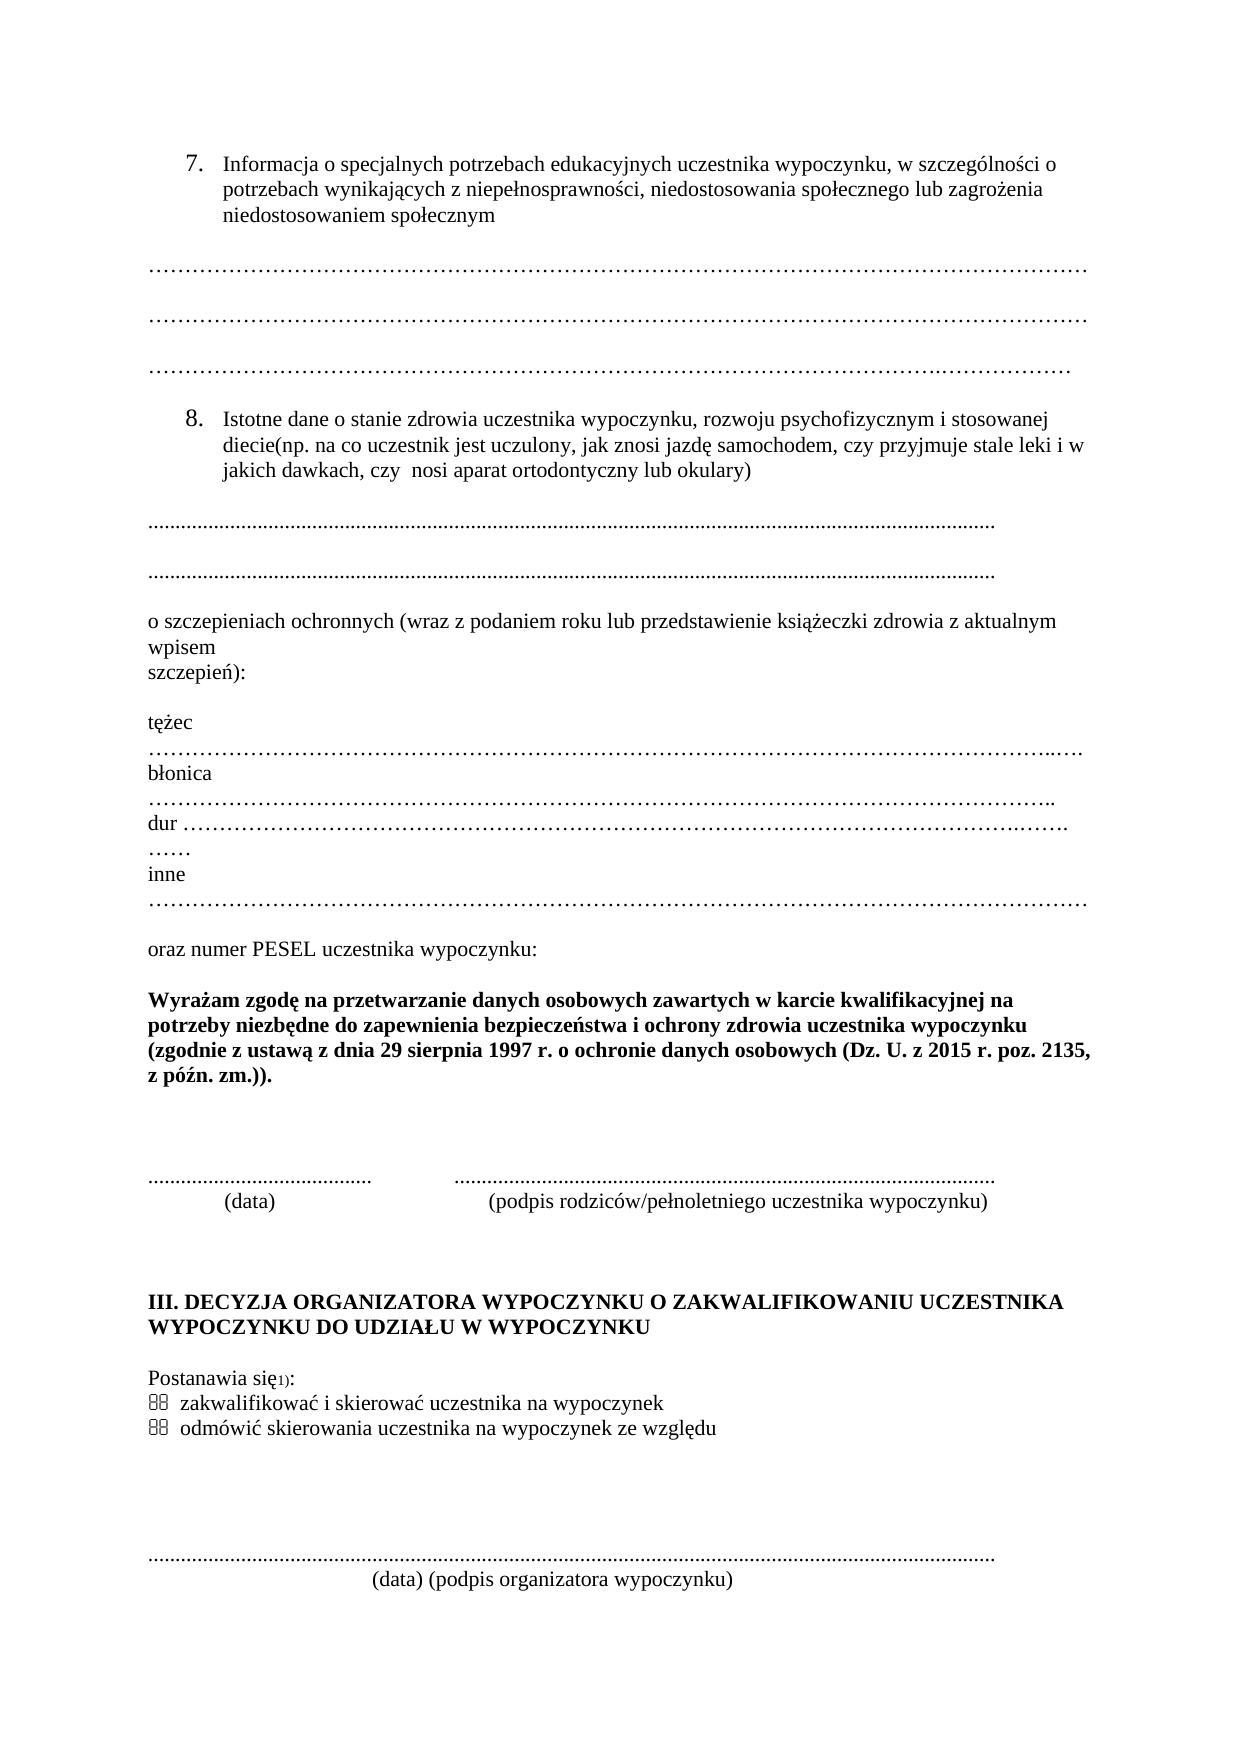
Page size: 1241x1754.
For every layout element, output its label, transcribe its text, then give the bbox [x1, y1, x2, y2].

text (data) (podpis rodziców/pełnoletniego uczestnika wypoczynku) [148, 1188, 1093, 1213]
text błonica …………………………………………………………………………………………………………….. [148, 760, 1093, 810]
text szczepień): [148, 659, 1093, 684]
text ……………………………………………………………………………………………….……………… [148, 353, 1093, 378]
text Postanawia się1): [148, 1365, 1093, 1390]
text odmówić skierowania uczestnika na wypoczynek ze względu [148, 1415, 1093, 1440]
text (data) (podpis organizatora wypoczynku) [148, 1566, 1093, 1592]
text Wyrażam zgodę na przetwarzanie danych osobowych zawartych w karcie kwalifikacyjnej na potrzeby niezbędne do zapewnienia bezpieczeństwa i ochrony zdrowia uczestnika wypoczynku (zgodnie z ustawą z dnia 29 sierpnia 1997 r. o ochronie danych osobowych (Dz. U. z 2015 r. poz. 2135, z późn. zm.)). [148, 987, 1093, 1087]
text tężec ……………………………………………………………………………………………………………..…. [148, 709, 1093, 760]
text ......................................... ................................................................................................... [148, 1163, 1093, 1188]
text III. DECYZJA ORGANIZATORA WYPOCZYNKU O ZAKWALIFIKOWANIU UCZESTNIKA [148, 1289, 1093, 1314]
text inne ………………………………………………………………………………………………………………… [148, 861, 1093, 911]
text ………………………………………………………………………………………………………………… [148, 302, 1093, 328]
list Informacja o specjalnych potrzebach edukacyjnych uczestnika wypoczynku, w szczególności o potrzebach wynikających z niepełnosprawności, niedostosowania społecznego lub zagrożenia niedostosowaniem społecznym [185, 148, 1093, 227]
text ………………………………………………………………………………………………………………… [148, 252, 1093, 277]
text dur …………………………………………………………………………………………………….…….…… [148, 810, 1093, 861]
text ........................................................................................................................................................... [148, 508, 1093, 533]
list Istotne dane o stanie zdrowia uczestnika wypoczynku, rozwoju psychofizycznym i stosowanej diecie(np. na co uczestnik jest uczulony, jak znosi jazdę samochodem, czy przyjmuje stale leki i w jakich dawkach, czy nosi aparat ortodontyczny lub okulary) [185, 403, 1093, 482]
text oraz numer PESEL uczestnika wypoczynku: [148, 936, 1093, 961]
text o szczepieniach ochronnych (wraz z podaniem roku lub przedstawienie książeczki zdrowia z aktualnym wpisem [148, 608, 1093, 659]
text ........................................................................................................................................................... [148, 558, 1093, 583]
text zakwalifikować i skierować uczestnika na wypoczynek [148, 1390, 1093, 1415]
text WYPOCZYNKU DO UDZIAŁU W WYPOCZYNKU [148, 1314, 1093, 1339]
text ........................................................................................................................................................... [148, 1541, 1093, 1566]
